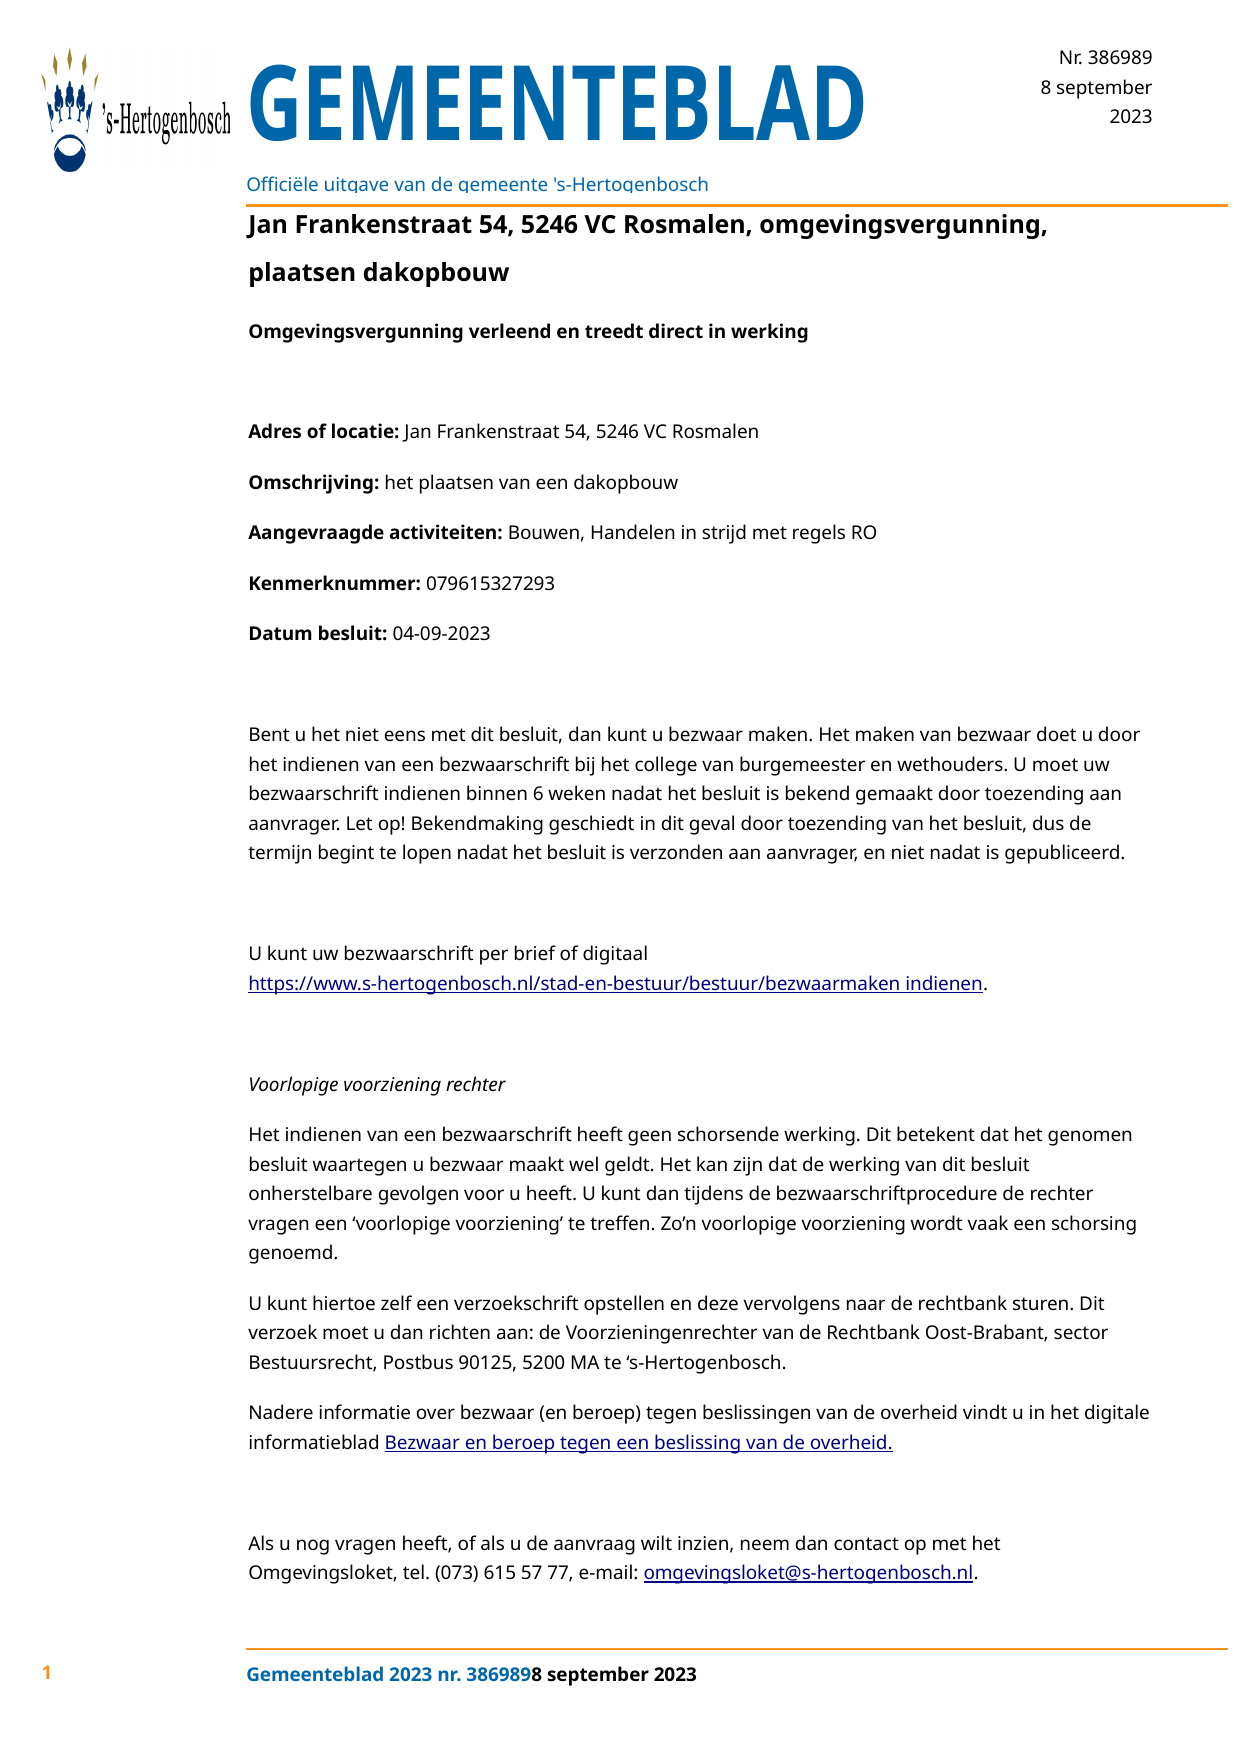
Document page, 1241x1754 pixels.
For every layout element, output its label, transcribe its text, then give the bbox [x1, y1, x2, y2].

text Voorlopige voorziening rechter [248, 1071, 1152, 1097]
text Adres of locatie: Jan Frankenstraat 54, 5246 VC Rosmalen [248, 419, 1152, 444]
text U kunt uw bezwaarschrift per brief of digitaal https://www.s-hertogenbosch.nl/stad-en-bestuur/bestuur/bezwaarmaken indienen. [248, 940, 1152, 996]
text Omgevingsvergunning verleend en treedt direct in werking [248, 318, 1152, 344]
text Aangevraagde activiteiten: Bouwen, Handelen in strijd met regels RO [248, 519, 1152, 545]
text Als u nog vragen heeft, of als u de aanvraag wilt inzien, neem dan contact op met het Omgevingsloket, tel. (073) 615 57 77, e-mail: omgevingsloket@s-hertogenbosch.nl. [248, 1530, 1152, 1585]
text Nadere informatie over bezwaar (en beroep) tegen beslissingen van de overheid vindt u in het digitale informatieblad Bezwaar en beroep tegen een beslissing van de overheid. [248, 1399, 1152, 1455]
text Datum besluit: 04-09-2023 [248, 620, 1152, 646]
text Het indienen van een bezwaarschrift heeft geen schorsende werking. Dit betekent dat het genomen besluit waartegen u bezwaar maakt wel geldt. Het kan zijn dat de werking van dit besluit onherstelbare gevolgen voor u heeft. U kunt dan tijdens de bezwaarschriftprocedure de rechter vragen een ‘voorlopige voorziening’ te treffen. Zo’n voorlopige voorziening wordt vaak een schorsing genoemd. [248, 1121, 1152, 1265]
text Bent u het niet eens met dit besluit, dan kunt u bezwaar maken. Het maken van bezwaar doet u door het indienen van een bezwaarschrift bij het college van burgemeester en wethouders. U moet uw bezwaarschrift indienen binnen 6 weken nadat het besluit is bekend gemaakt door toezending aan aanvrager. Let op! Bekendmaking geschiedt in dit geval door toezending van het besluit, dus de termijn begint te lopen nadat het besluit is verzonden aan aanvrager, en niet nadat is gepubliceerd. [248, 721, 1152, 865]
text U kunt hiertoe zelf een verzoekschrift opstellen en deze vervolgens naar de rechtbank sturen. Dit verzoek moet u dan richten aan: de Voorzieningenrechter van de Rechtbank Oost-Brabant, sector Bestuursrecht, Postbus 90125, 5200 MA te ‘s-Hertogenbosch. [248, 1290, 1152, 1375]
text Jan Frankenstraat 54, 5246 VC Rosmalen, omgevingsvergunning, plaatsen dakopbouw [248, 207, 1152, 288]
text Omschrijving: het plaatsen van een dakopbouw [248, 469, 1152, 495]
picture [41, 47, 231, 172]
text Kenmerknummer: 079615327293 [248, 570, 1152, 596]
